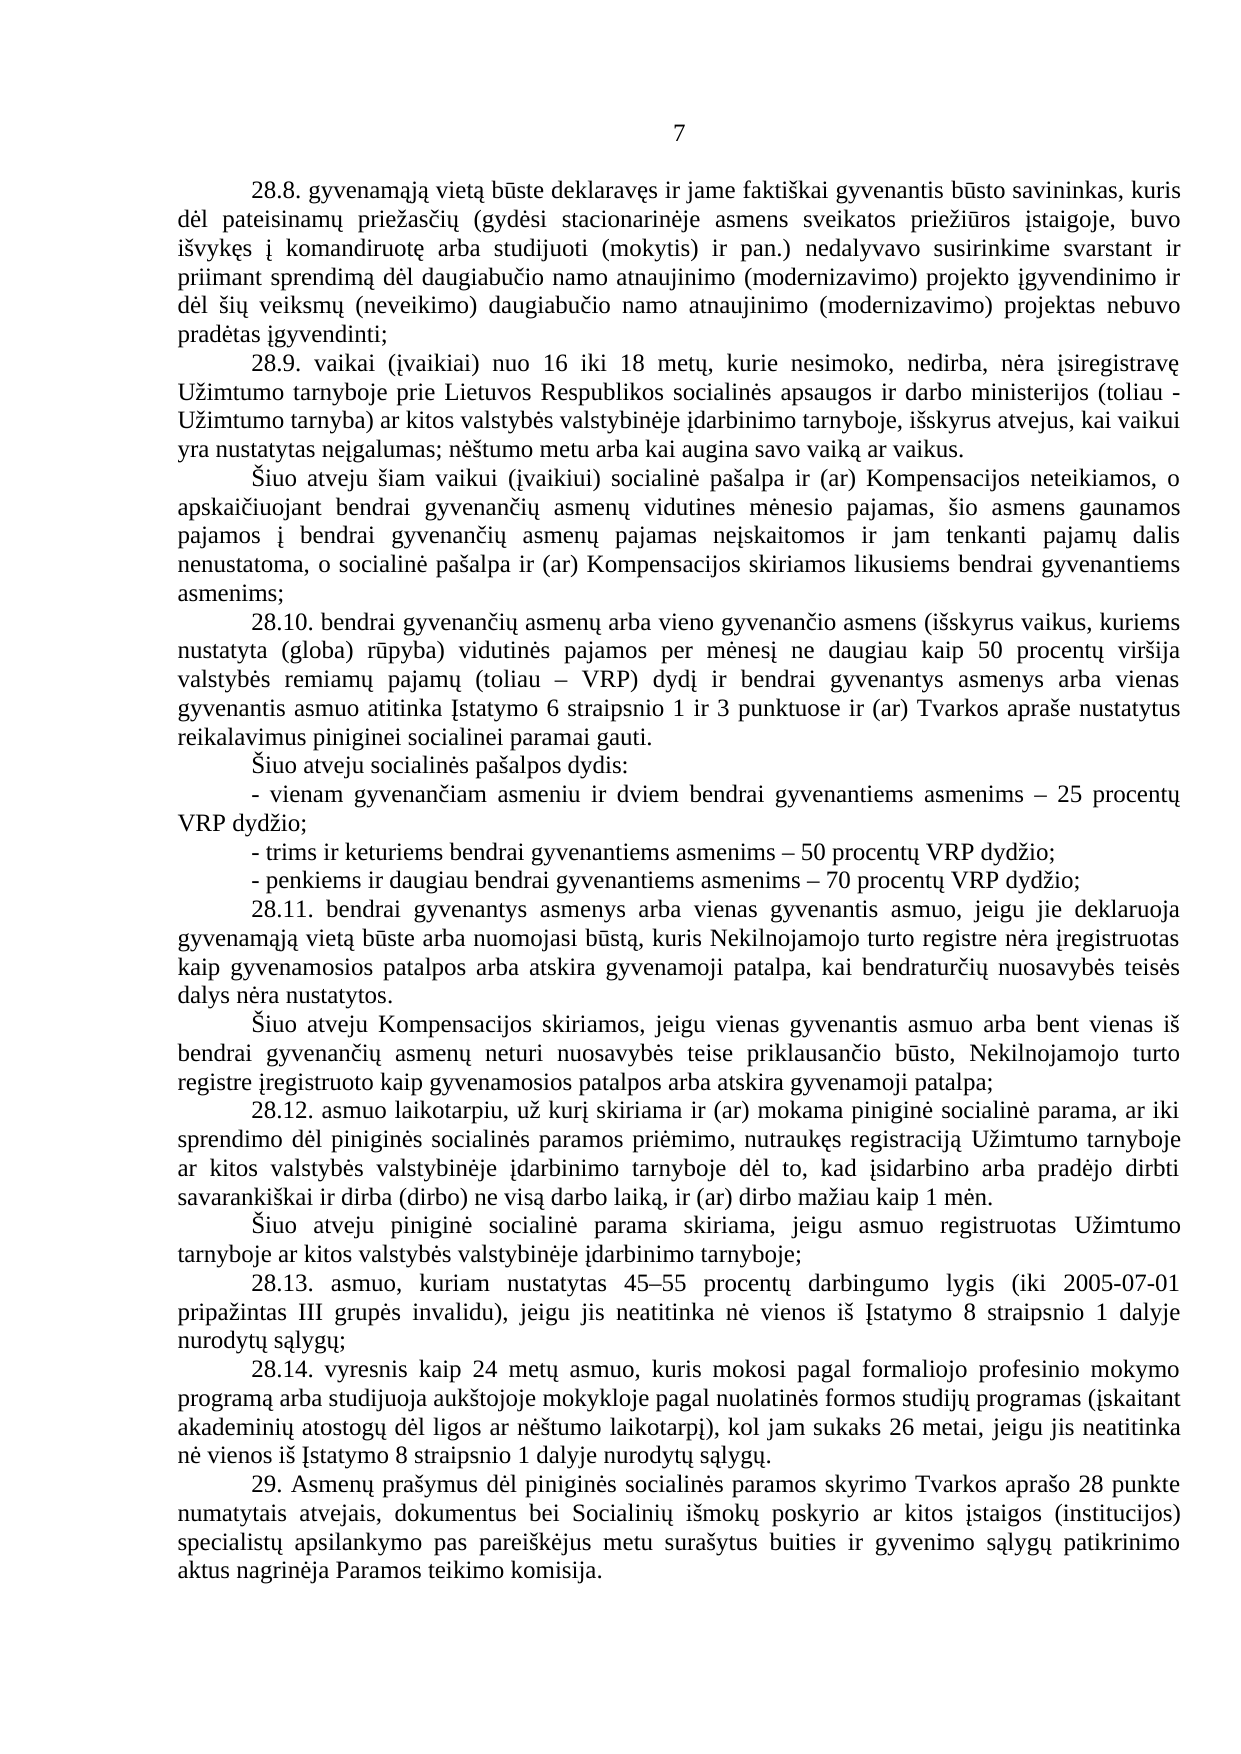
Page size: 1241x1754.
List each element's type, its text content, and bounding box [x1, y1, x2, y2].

text Šiuo atveju socialinės pašalpos dydis: [177, 751, 1181, 779]
text Šiuo atveju šiam vaikui (įvaikiui) socialinė pašalpa ir (ar) Kompensacijos neteikiamos, o apskaičiuojant bendrai gyvenančių asmenų vidutines mėnesio pajamas, šio asmens gaunamos pajamos į bendrai gyvenančių asmenų pajamas neįskaitomos ir jam tenkanti pajamų dalis nenustatoma, o socialinė pašalpa ir (ar) Kompensacijos skiriamos likusiems bendrai gyvenantiems asmenims; [177, 463, 1181, 607]
text Šiuo atveju piniginė socialinė parama skiriama, jeigu asmuo registruotas Užimtumo tarnyboje ar kitos valstybės valstybinėje įdarbinimo tarnyboje; [177, 1211, 1181, 1268]
text 28.12. asmuo laikotarpiu, už kurį skiriama ir (ar) mokama piniginė socialinė parama, ar iki sprendimo dėl piniginės socialinės paramos priėmimo, nutraukęs registraciją Užimtumo tarnyboje ar kitos valstybės valstybinėje įdarbinimo tarnyboje dėl to, kad įsidarbino arba pradėjo dirbti savarankiškai ir dirba (dirbo) ne visą darbo laiką, ir (ar) dirbo mažiau kaip 1 mėn. [177, 1096, 1181, 1211]
text 29. Asmenų prašymus dėl piniginės socialinės paramos skyrimo Tvarkos aprašo 28 punkte numatytais atvejais, dokumentus bei Socialinių išmokų poskyrio ar kitos įstaigos (institucijos) specialistų apsilankymo pas pareiškėjus metu surašytus buities ir gyvenimo sąlygų patikrinimo aktus nagrinėja Paramos teikimo komisija. [177, 1469, 1181, 1584]
text - penkiems ir daugiau bendrai gyvenantiems asmenims – 70 procentų VRP dydžio; [177, 866, 1181, 894]
text Šiuo atveju Kompensacijos skiriamos, jeigu vienas gyvenantis asmuo arba bent vienas iš bendrai gyvenančių asmenų neturi nuosavybės teise priklausančio būsto, Nekilnojamojo turto registre įregistruoto kaip gyvenamosios patalpos arba atskira gyvenamoji patalpa; [177, 1009, 1181, 1096]
text 28.13. asmuo, kuriam nustatytas 45–55 procentų darbingumo lygis (iki 2005-07-01 pripažintas III grupės invalidu), jeigu jis neatitinka nė vienos iš Įstatymo 8 straipsnio 1 dalyje nurodytų sąlygų; [177, 1268, 1181, 1354]
text - trims ir keturiems bendrai gyvenantiems asmenims – 50 procentų VRP dydžio; [177, 837, 1181, 866]
text 28.14. vyresnis kaip 24 metų asmuo, kuris mokosi pagal formaliojo profesinio mokymo programą arba studijuoja aukštojoje mokykloje pagal nuolatinės formos studijų programas (įskaitant akademinių atostogų dėl ligos ar nėštumo laikotarpį), kol jam sukaks 26 metai, jeigu jis neatitinka nė vienos iš Įstatymo 8 straipsnio 1 dalyje nurodytų sąlygų. [177, 1354, 1181, 1469]
text 28.11. bendrai gyvenantys asmenys arba vienas gyvenantis asmuo, jeigu jie deklaruoja gyvenamąją vietą būste arba nuomojasi būstą, kuris Nekilnojamojo turto registre nėra įregistruotas kaip gyvenamosios patalpos arba atskira gyvenamoji patalpa, kai bendraturčių nuosavybės teisės dalys nėra nustatytos. [177, 894, 1181, 1009]
text 28.10. bendrai gyvenančių asmenų arba vieno gyvenančio asmens (išskyrus vaikus, kuriems nustatyta (globa) rūpyba) vidutinės pajamos per mėnesį ne daugiau kaip 50 procentų viršija valstybės remiamų pajamų (toliau – VRP) dydį ir bendrai gyvenantys asmenys arba vienas gyvenantis asmuo atitinka Įstatymo 6 straipsnio 1 ir 3 punktuose ir (ar) Tvarkos apraše nustatytus reikalavimus piniginei socialinei paramai gauti. [177, 607, 1181, 751]
text - vienam gyvenančiam asmeniu ir dviem bendrai gyvenantiems asmenims – 25 procentų VRP dydžio; [177, 779, 1181, 837]
text 28.9. vaikai (įvaikiai) nuo 16 iki 18 metų, kurie nesimoko, nedirba, nėra įsiregistravę Užimtumo tarnyboje prie Lietuvos Respublikos socialinės apsaugos ir darbo ministerijos (toliau - Užimtumo tarnyba) ar kitos valstybės valstybinėje įdarbinimo tarnyboje, išskyrus atvejus, kai vaikui yra nustatytas neįgalumas; nėštumo metu arba kai augina savo vaiką ar vaikus. [177, 348, 1181, 463]
text 28.8. gyvenamąją vietą būste deklaravęs ir jame faktiškai gyvenantis būsto savininkas, kuris dėl pateisinamų priežasčių (gydėsi stacionarinėje asmens sveikatos priežiūros įstaigoje, buvo išvykęs į komandiruotę arba studijuoti (mokytis) ir pan.) nedalyvavo susirinkime svarstant ir priimant sprendimą dėl daugiabučio namo atnaujinimo (modernizavimo) projekto įgyvendinimo ir dėl šių veiksmų (neveikimo) daugiabučio namo atnaujinimo (modernizavimo) projektas nebuvo pradėtas įgyvendinti; [177, 176, 1181, 348]
